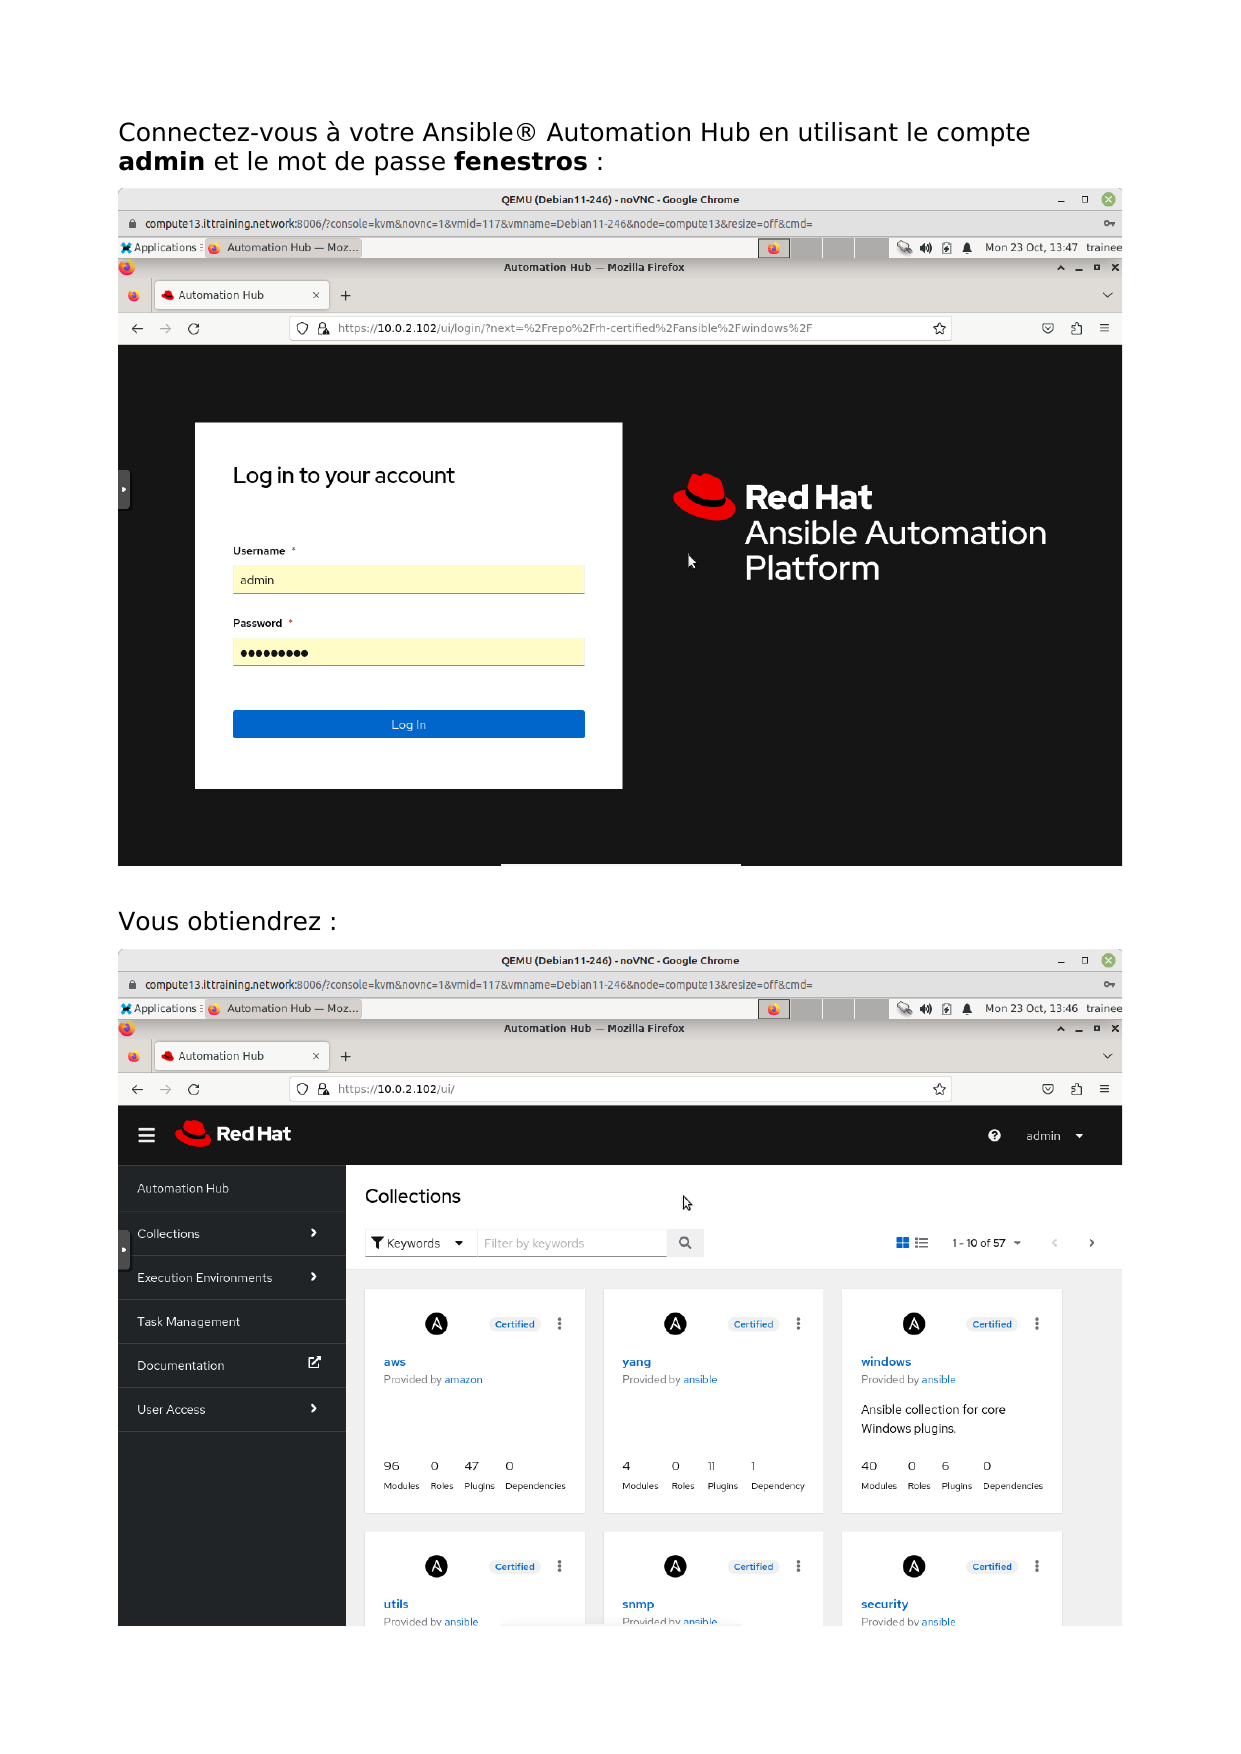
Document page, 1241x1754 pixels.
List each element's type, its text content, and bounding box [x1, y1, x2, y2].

text Connectez-vous à votre Ansible® Automation Hub en utilisant le compte admin et le mot de passe fenestros : [118, 118, 1122, 176]
text Vous obtiendrez : [118, 907, 1122, 937]
picture [118, 949, 1123, 1626]
picture [118, 188, 1123, 866]
